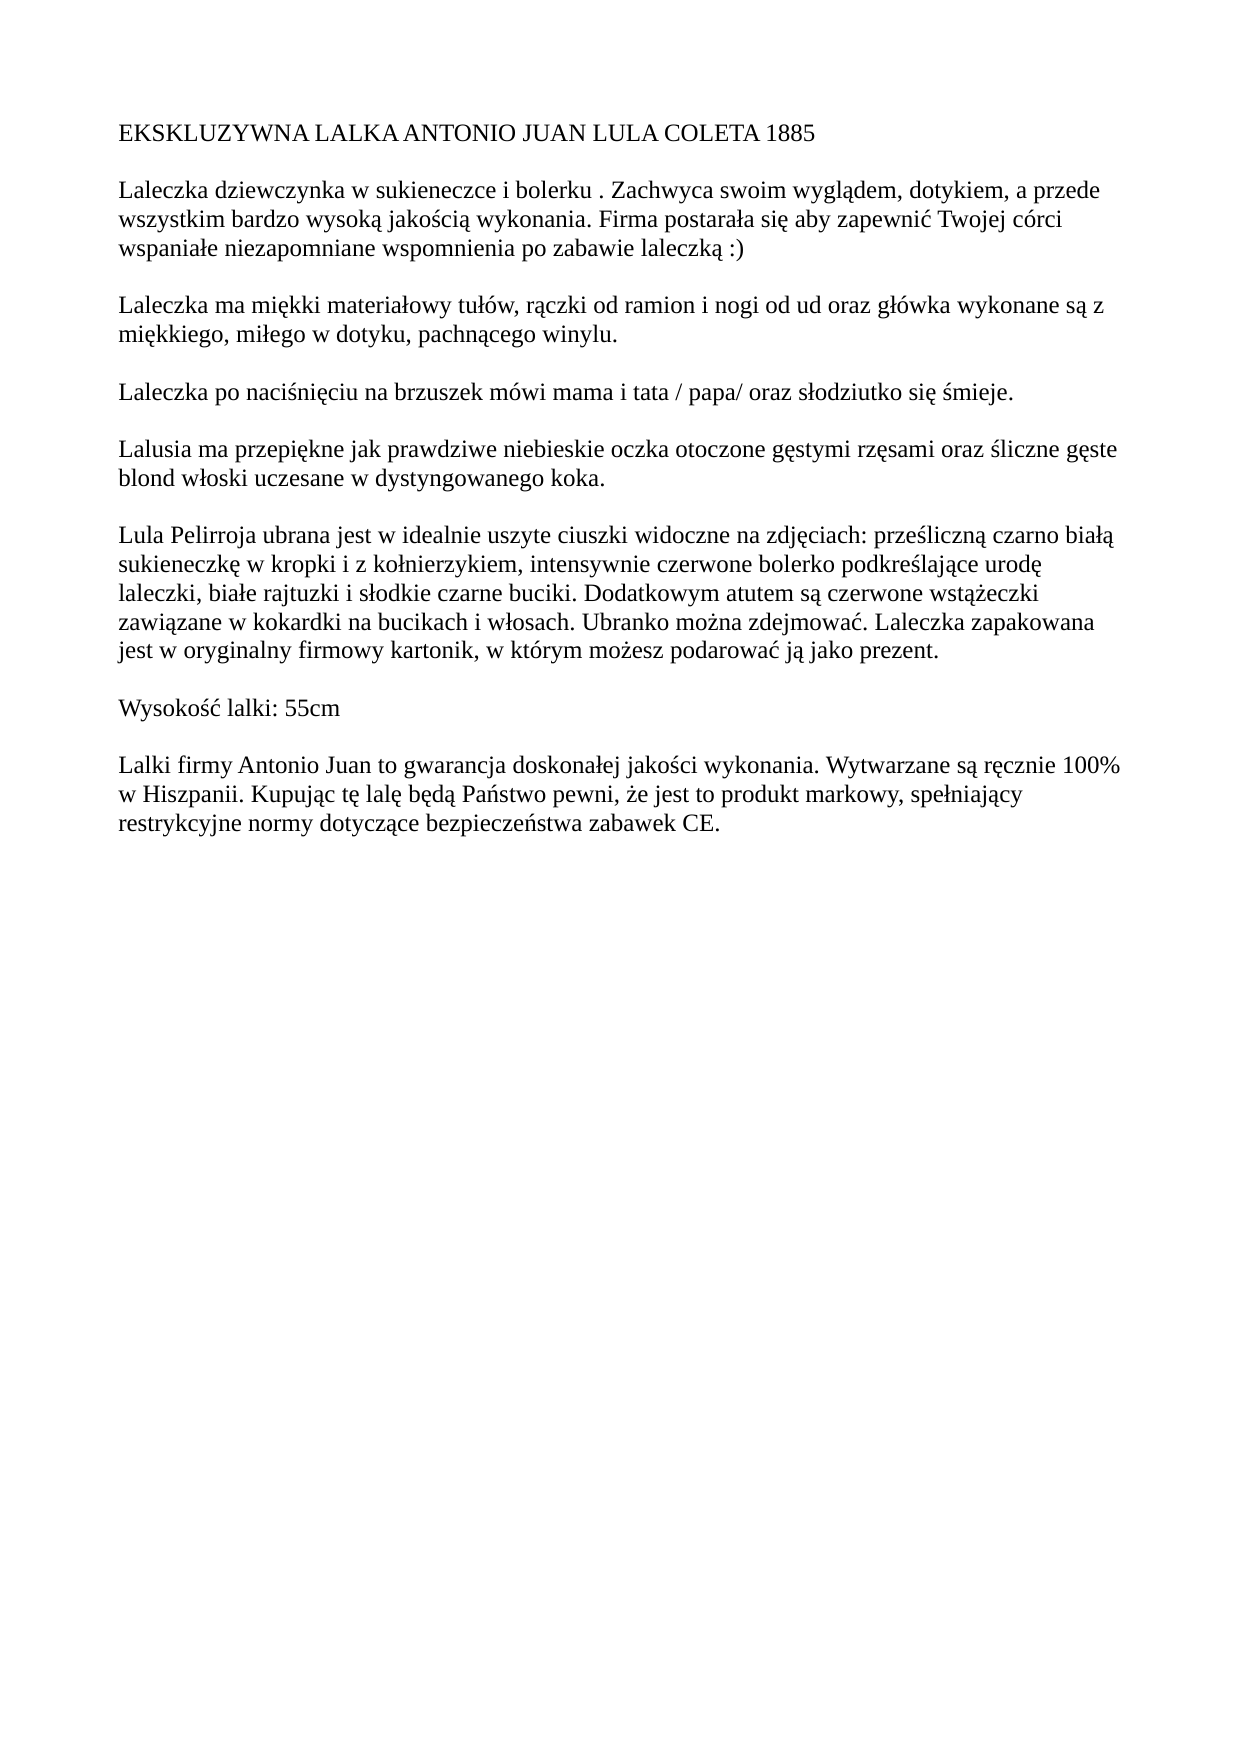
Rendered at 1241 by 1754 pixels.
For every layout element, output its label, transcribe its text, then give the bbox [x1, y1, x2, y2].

text Laleczka ma miękki materiałowy tułów, rączki od ramion i nogi od ud oraz główka wykonane są z miękkiego, miłego w dotyku, pachnącego winylu. [118, 291, 1122, 348]
text Laleczka po naciśnięciu na brzuszek mówi mama i tata / papa/ oraz słodziutko się śmieje. [118, 377, 1122, 406]
text Lalki firmy Antonio Juan to gwarancja doskonałej jakości wykonania. Wytwarzane są ręcznie 100% w Hiszpanii. Kupując tę lalę będą Państwo pewni, że jest to produkt markowy, spełniający restrykcyjne normy dotyczące bezpieczeństwa zabawek CE. [118, 751, 1122, 837]
text Lula Pelirroja ubrana jest w idealnie uszyte ciuszki widoczne na zdjęciach: prześliczną czarno białą sukieneczkę w kropki i z kołnierzykiem, intensywnie czerwone bolerko podkreślające urodę laleczki, białe rajtuzki i słodkie czarne buciki. Dodatkowym atutem są czerwone wstążeczki zawiązane w kokardki na bucikach i włosach. Ubranko można zdejmować. Laleczka zapakowana jest w oryginalny firmowy kartonik, w którym możesz podarować ją jako prezent. [118, 521, 1122, 664]
text Laleczka dziewczynka w sukieneczce i bolerku . Zachwyca swoim wyglądem, dotykiem, a przede wszystkim bardzo wysoką jakością wykonania. Firma postarała się aby zapewnić Twojej córci wspaniałe niezapomniane wspomnienia po zabawie laleczką :) [118, 176, 1122, 262]
text EKSKLUZYWNA LALKA ANTONIO JUAN LULA COLETA 1885 [118, 118, 1122, 147]
text Wysokość lalki: 55cm [118, 693, 1122, 722]
text Lalusia ma przepiękne jak prawdziwe niebieskie oczka otoczone gęstymi rzęsami oraz śliczne gęste blond włoski uczesane w dystyngowanego koka. [118, 434, 1122, 492]
